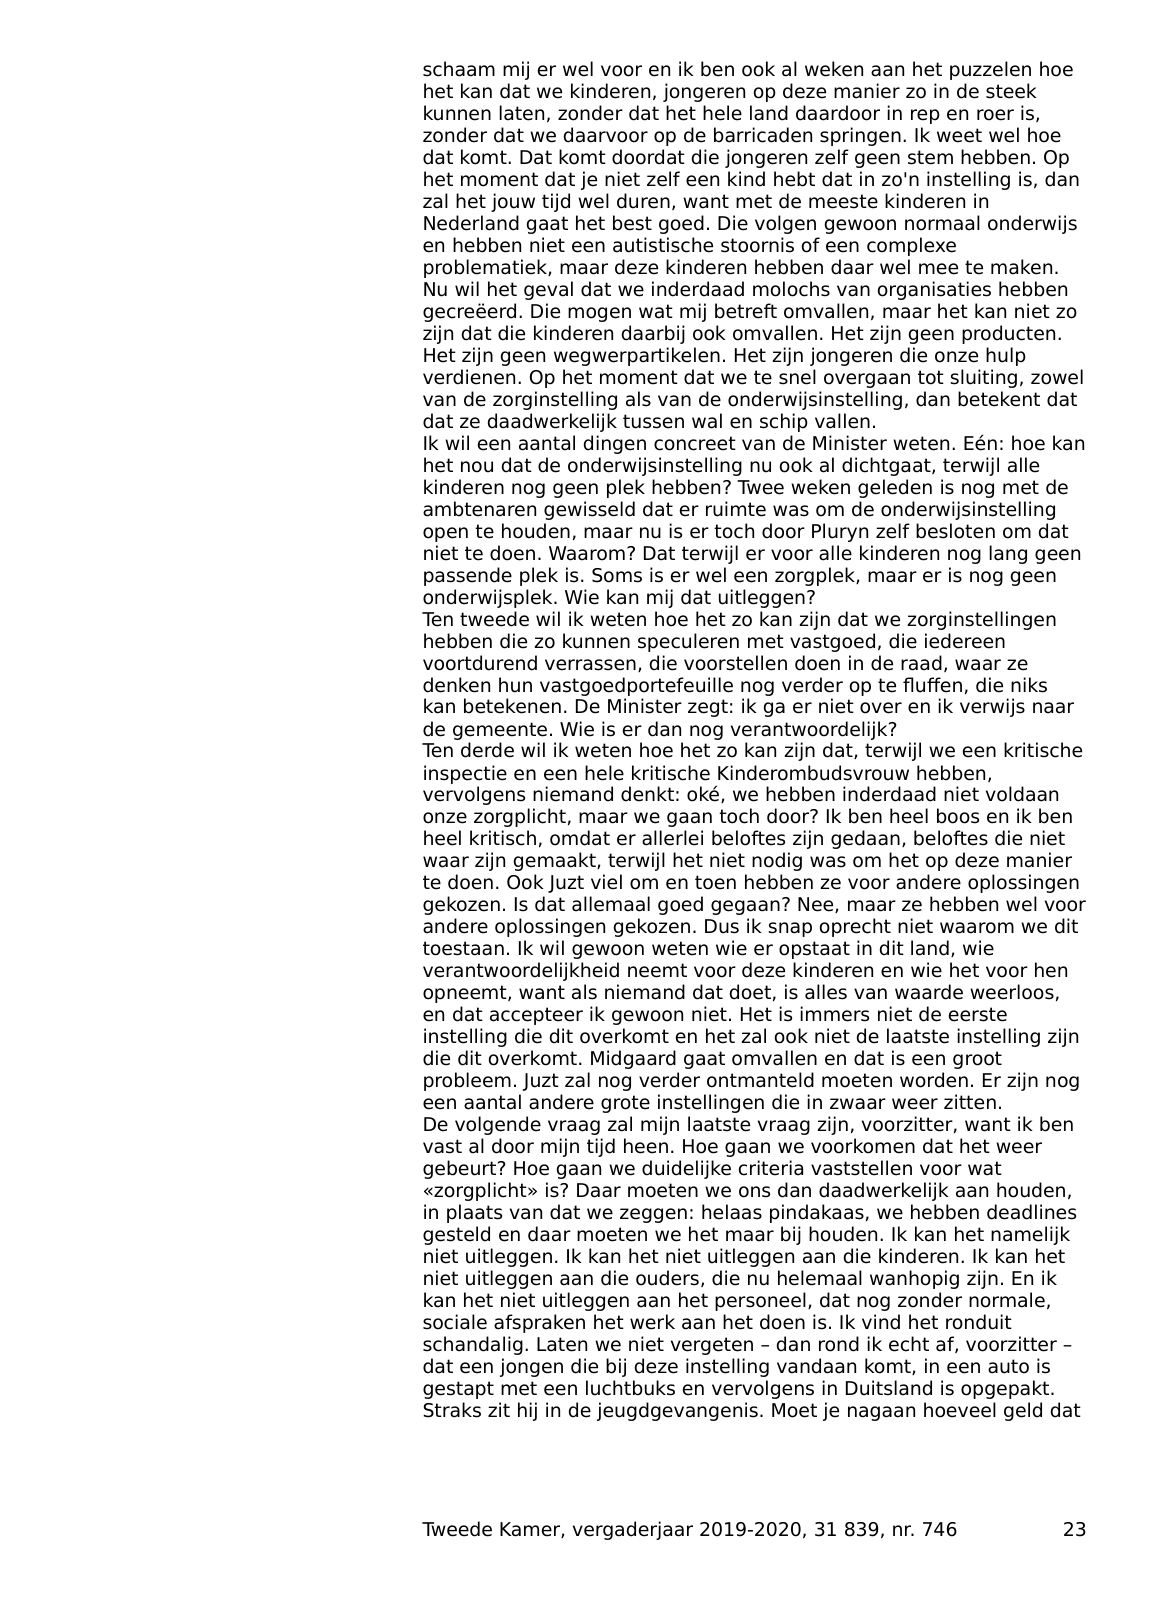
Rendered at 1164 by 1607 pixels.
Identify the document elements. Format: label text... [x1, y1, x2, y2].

text Ten tweede wil ik weten hoe het zo kan zijn dat we zorginstellingen hebben die zo kunnen speculeren met vastgoed, die iedereen voortdurend verrassen, die voorstellen doen in de raad, waar ze denken hun vastgoedportefeuille nog verder op te fluffen, die niks kan betekenen. De Minister zegt: ik ga er niet over en ik verwijs naar de gemeente. Wie is er dan nog verantwoordelijk? [422, 608, 1087, 740]
text Ten derde wil ik weten hoe het zo kan zijn dat, terwijl we een kritische inspectie en een hele kritische Kinderombudsvrouw hebben, vervolgens niemand denkt: oké, we hebben inderdaad niet voldaan onze zorgplicht, maar we gaan toch door? Ik ben heel boos en ik ben heel kritisch, omdat er allerlei beloftes zijn gedaan, beloftes die niet waar zijn gemaakt, terwijl het niet nodig was om het op deze manier te doen. Ook Juzt viel om en toen hebben ze voor andere oplossingen gekozen. Is dat allemaal goed gegaan? Nee, maar ze hebben wel voor andere oplossingen gekozen. Dus ik snap oprecht niet waarom we dit toestaan. Ik wil gewoon weten wie er opstaat in dit land, wie verantwoordelijkheid neemt voor deze kinderen en wie het voor hen opneemt, want als niemand dat doet, is alles van waarde weerloos, en dat accepteer ik gewoon niet. Het is immers niet de eerste instelling die dit overkomt en het zal ook niet de laatste instelling zijn die dit overkomt. Midgaard gaat omvallen en dat is een groot probleem. Juzt zal nog verder ontmanteld moeten worden. Er zijn nog een aantal andere grote instellingen die in zwaar weer zitten. [422, 740, 1087, 1114]
text De volgende vraag zal mijn laatste vraag zijn, voorzitter, want ik ben vast al door mijn tijd heen. Hoe gaan we voorkomen dat het weer gebeurt? Hoe gaan we duidelijke criteria vaststellen voor wat «zorgplicht» is? Daar moeten we ons dan daadwerkelijk aan houden, in plaats van dat we zeggen: helaas pindakaas, we hebben deadlines gesteld en daar moeten we het maar bij houden. Ik kan het namelijk niet uitleggen. Ik kan het niet uitleggen aan die kinderen. Ik kan het niet uitleggen aan die ouders, die nu helemaal wanhopig zijn. En ik kan het niet uitleggen aan het personeel, dat nog zonder normale, sociale afspraken het werk aan het doen is. Ik vind het ronduit schandalig. Laten we niet vergeten – dan rond ik echt af, voorzitter – dat een jongen die bij deze instelling vandaan komt, in een auto is gestapt met een luchtbuks en vervolgens in Duitsland is opgepakt. Straks zit hij in de jeugdgevangenis. Moet je nagaan hoeveel geld dat [422, 1114, 1087, 1422]
text Ik wil een aantal dingen concreet van de Minister weten. Eén: hoe kan het nou dat de onderwijsinstelling nu ook al dichtgaat, terwijl alle kinderen nog geen plek hebben? Twee weken geleden is nog met de ambtenaren gewisseld dat er ruimte was om de onderwijsinstelling open te houden, maar nu is er toch door Pluryn zelf besloten om dat niet te doen. Waarom? Dat terwijl er voor alle kinderen nog lang geen passende plek is. Soms is er wel een zorgplek, maar er is nog geen onderwijsplek. Wie kan mij dat uitleggen? [422, 433, 1087, 608]
text schaam mij er wel voor en ik ben ook al weken aan het puzzelen hoe het kan dat we kinderen, jongeren op deze manier zo in de steek kunnen laten, zonder dat het hele land daardoor in rep en roer is, zonder dat we daarvoor op de barricaden springen. Ik weet wel hoe dat komt. Dat komt doordat die jongeren zelf geen stem hebben. Op het moment dat je niet zelf een kind hebt dat in zo'n instelling is, dan zal het jouw tijd wel duren, want met de meeste kinderen in Nederland gaat het best goed. Die volgen gewoon normaal onderwijs en hebben niet een autistische stoornis of een complexe problematiek, maar deze kinderen hebben daar wel mee te maken. Nu wil het geval dat we inderdaad molochs van organisaties hebben gecreëerd. Die mogen wat mij betreft omvallen, maar het kan niet zo zijn dat die kinderen daarbij ook omvallen. Het zijn geen producten. Het zijn geen wegwerpartikelen. Het zijn jongeren die onze hulp verdienen. Op het moment dat we te snel overgaan tot sluiting, zowel van de zorginstelling als van de onderwijsinstelling, dan betekent dat dat ze daadwerkelijk tussen wal en schip vallen. [422, 59, 1087, 433]
